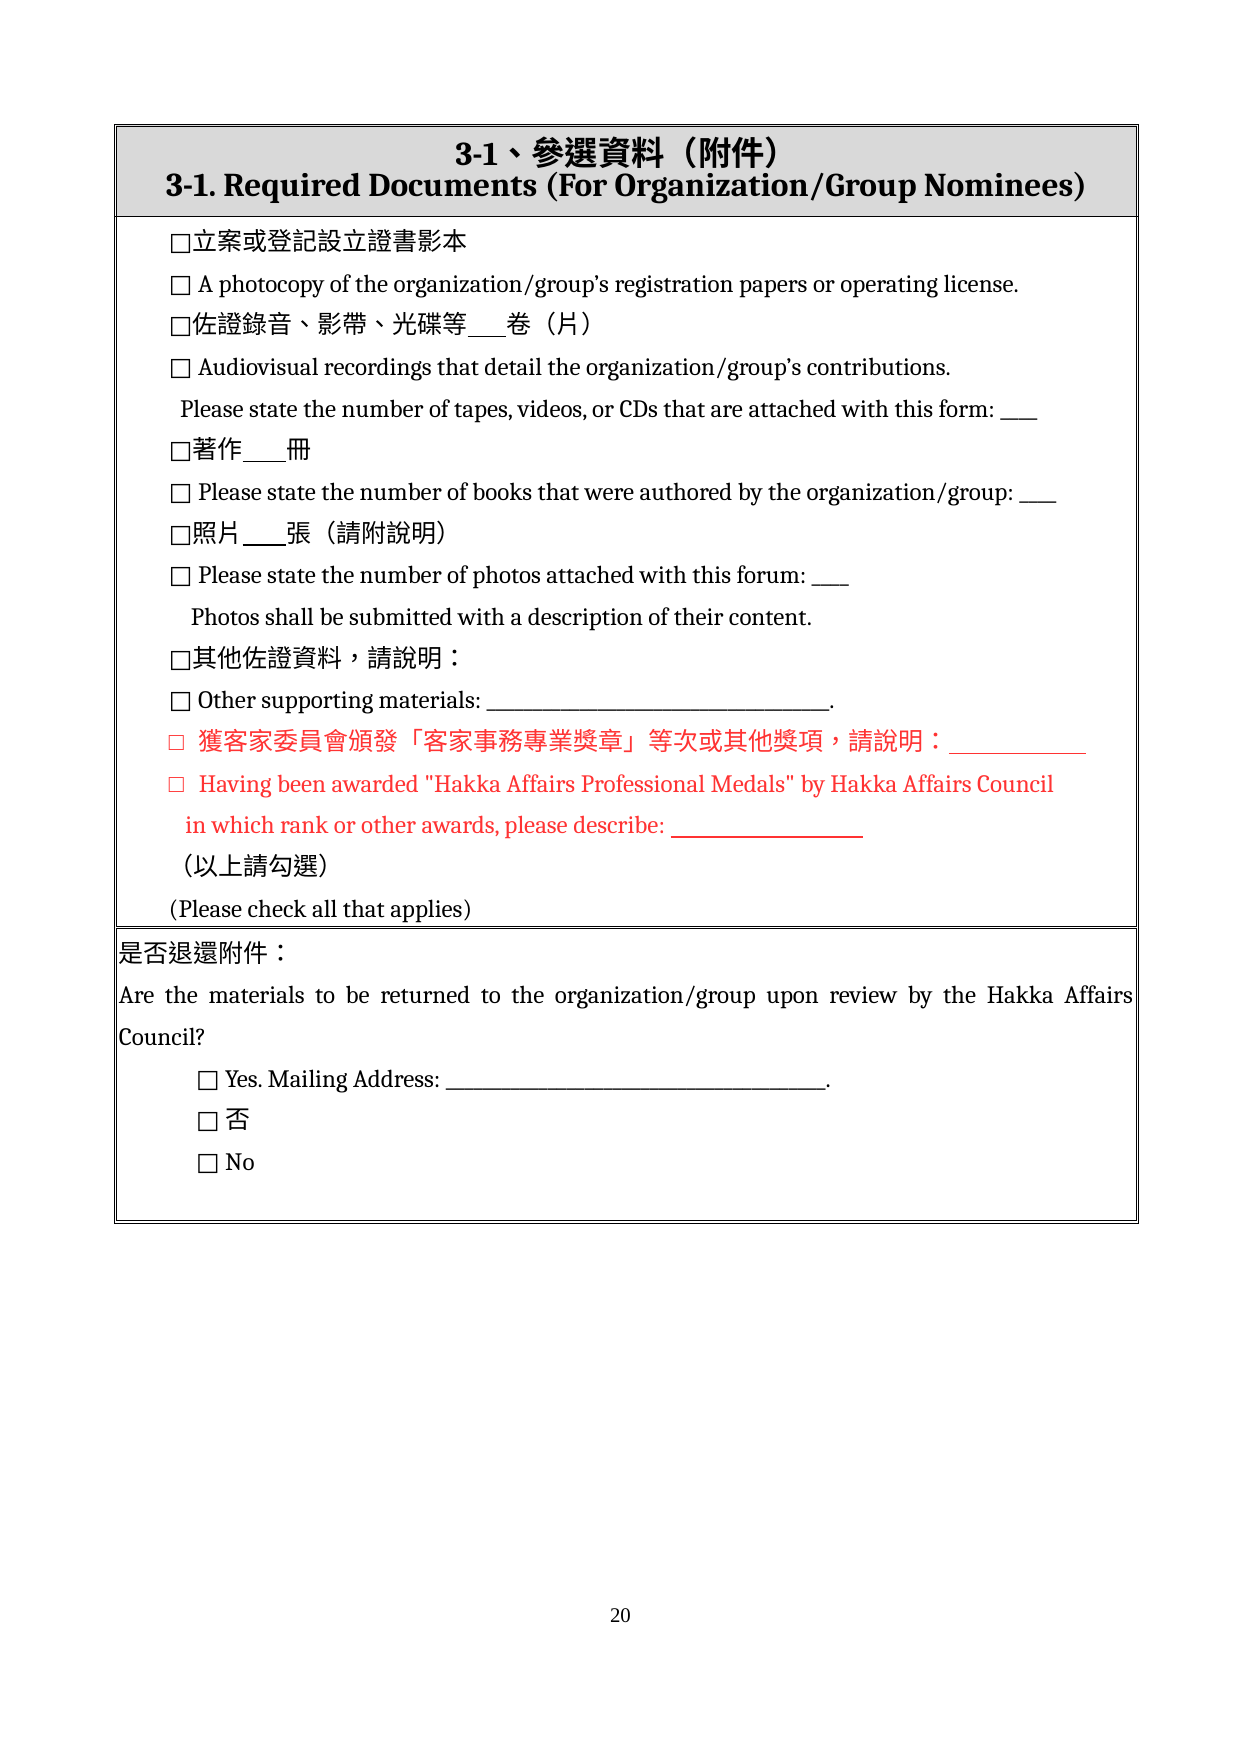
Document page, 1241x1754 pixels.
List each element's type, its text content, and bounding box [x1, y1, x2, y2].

table_cell 是否退還附件： Are the materials to be returned to the organization/group upon review by the Hakka Affairs Council? □ Yes. Mailing Address: _________________________________________. □ 否 □ No [117, 929, 1136, 1220]
table_cell □立案或登記設立證書影本 □ A photocopy of the organization/group’s registration papers or operating license. □佐證錄音、影帶、光碟等 卷（片） □ Audiovisual recordings that detail the organization/group’s contributions. Please state the number of tapes, videos, or CDs that are attached with this form: ____ □著作 冊 □ Please state the number of books that were authored by the organization/group: ____ □照片 張（請附說明） □ Please state the number of photos attached with this forum: ____ Photos shall be submitted with a description of their content. □其他佐證資料，請說明： □ Other supporting materials: _____________________________________. □ 獲客家委員會頒發「客家事務專業獎章」等次或其他獎項，請說明： □ Having been awarded "Hakka Affairs Professional Medals" by Hakka Affairs Council in which rank or other awards, please describe: （以上請勾選） (Please check all that applies) [117, 217, 1136, 926]
table_header 3-1、參選資料（附件） 3-1. Required Documents (For Organization/Group Nominees) [117, 127, 1136, 216]
